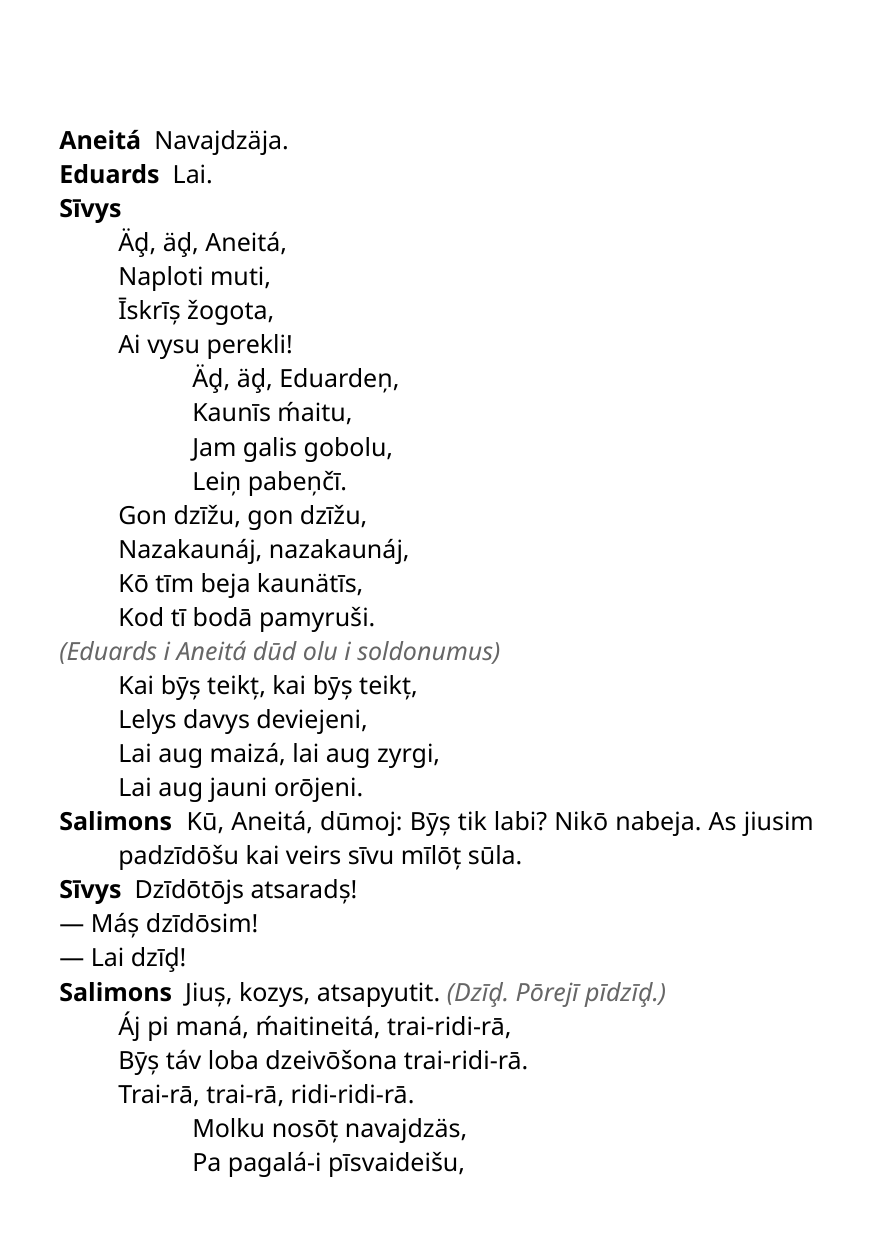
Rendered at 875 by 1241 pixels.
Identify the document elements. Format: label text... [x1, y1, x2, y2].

text Eduards Lai. [59, 157, 815, 191]
text Kod tī bodā pamyruši. [59, 599, 815, 633]
text Īskrīș žogota, [59, 293, 815, 327]
text Aneitá Navajdzäja. [59, 123, 815, 157]
text Lai aug maizá, lai aug zyrgi, [59, 736, 815, 770]
text Pa pagalá-i pīsvaideišu, [59, 1144, 815, 1178]
text — Lai dzīḑ! [59, 940, 815, 974]
text Äḑ, äḑ, Eduardeņ, [59, 361, 815, 395]
text Salimons Kū, Aneitá, dūmoj: Bȳș tik labi? Nikō nabeja. As jiusim padzīdōšu kai veirs sīvu mīlōț sūla. [59, 804, 815, 872]
text Gon dzīžu, gon dzīžu, [59, 497, 815, 531]
text Ai vysu perekli! [59, 327, 815, 361]
text Nazakaunáj, nazakaunáj, [59, 531, 815, 565]
text Lai aug jauni orōjeni. [59, 770, 815, 804]
text Kai bȳș teikț, kai bȳș teikț, [59, 668, 815, 702]
text Sīvys Dzīdōtōjs atsaradș! [59, 872, 815, 906]
text (Eduards i Aneitá dūd olu i soldonumus) [59, 633, 815, 668]
text — Máș dzīdōsim! [59, 906, 815, 940]
text Kaunīs ḿaitu, [59, 395, 815, 429]
text Molku nosōț navajdzäs, [59, 1110, 815, 1144]
text Jam galis gobolu, [59, 429, 815, 463]
text Lelys davys deviejeni, [59, 702, 815, 736]
text Leiņ pabeņčī. [59, 463, 815, 497]
text Salimons Jiuș, kozys, atsapyutit. (Dzīḑ. Pōrejī pīdzīḑ.) [59, 974, 815, 1008]
text Trai-rā, trai-rā, ridi-ridi-rā. [59, 1076, 815, 1110]
text Naploti muti, [59, 259, 815, 293]
text Bȳș táv loba dzeivōšona trai-ridi-rā. [59, 1042, 815, 1076]
text Sīvys [59, 191, 815, 225]
text Áj pi maná, ḿaitineitá, trai-ridi-rā, [59, 1008, 815, 1042]
text Äḑ, äḑ, Aneitá, [59, 225, 815, 259]
text Kō tīm beja kaunätīs, [59, 565, 815, 599]
